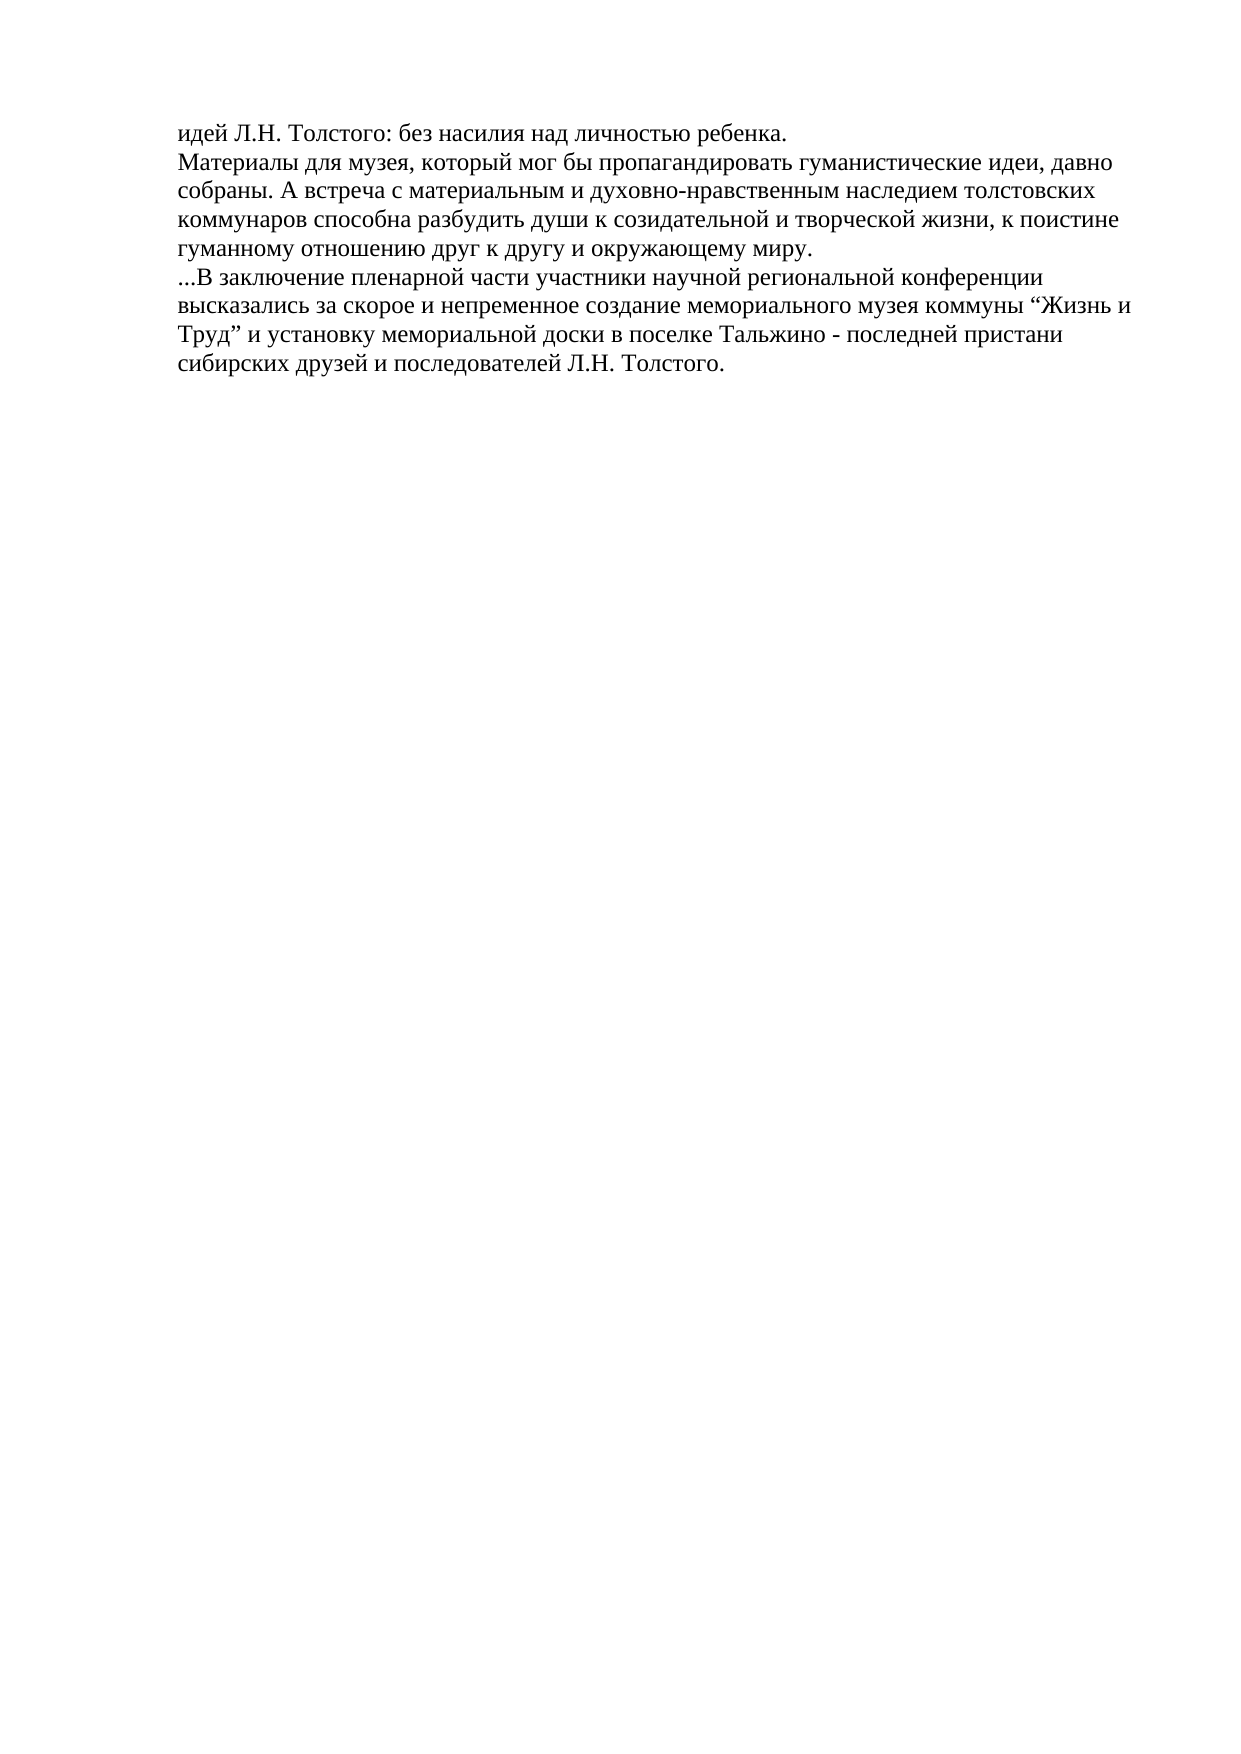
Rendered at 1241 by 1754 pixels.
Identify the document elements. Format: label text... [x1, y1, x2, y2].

text идей Л.Н. Толстого: без насилия над личностью ребенка. Материалы для музея, который мог бы пропагандировать гуманистические идеи, давно собраны. А встреча с материальным и духовно-нравственным наследием толстовских коммунаров способна разбудить души к созидательной и творческой жизни, к поистине гуманному отношению друг к другу и окружающему миру. ...В заключение пленарной части участники научной региональной конференции высказались за скорое и непременное создание мемориального музея коммуны “Жизнь и Труд” и установку мемориальной доски в поселке Тальжино - последней пристани сибирских друзей и последователей Л.Н. Толстого. [177, 118, 1152, 377]
